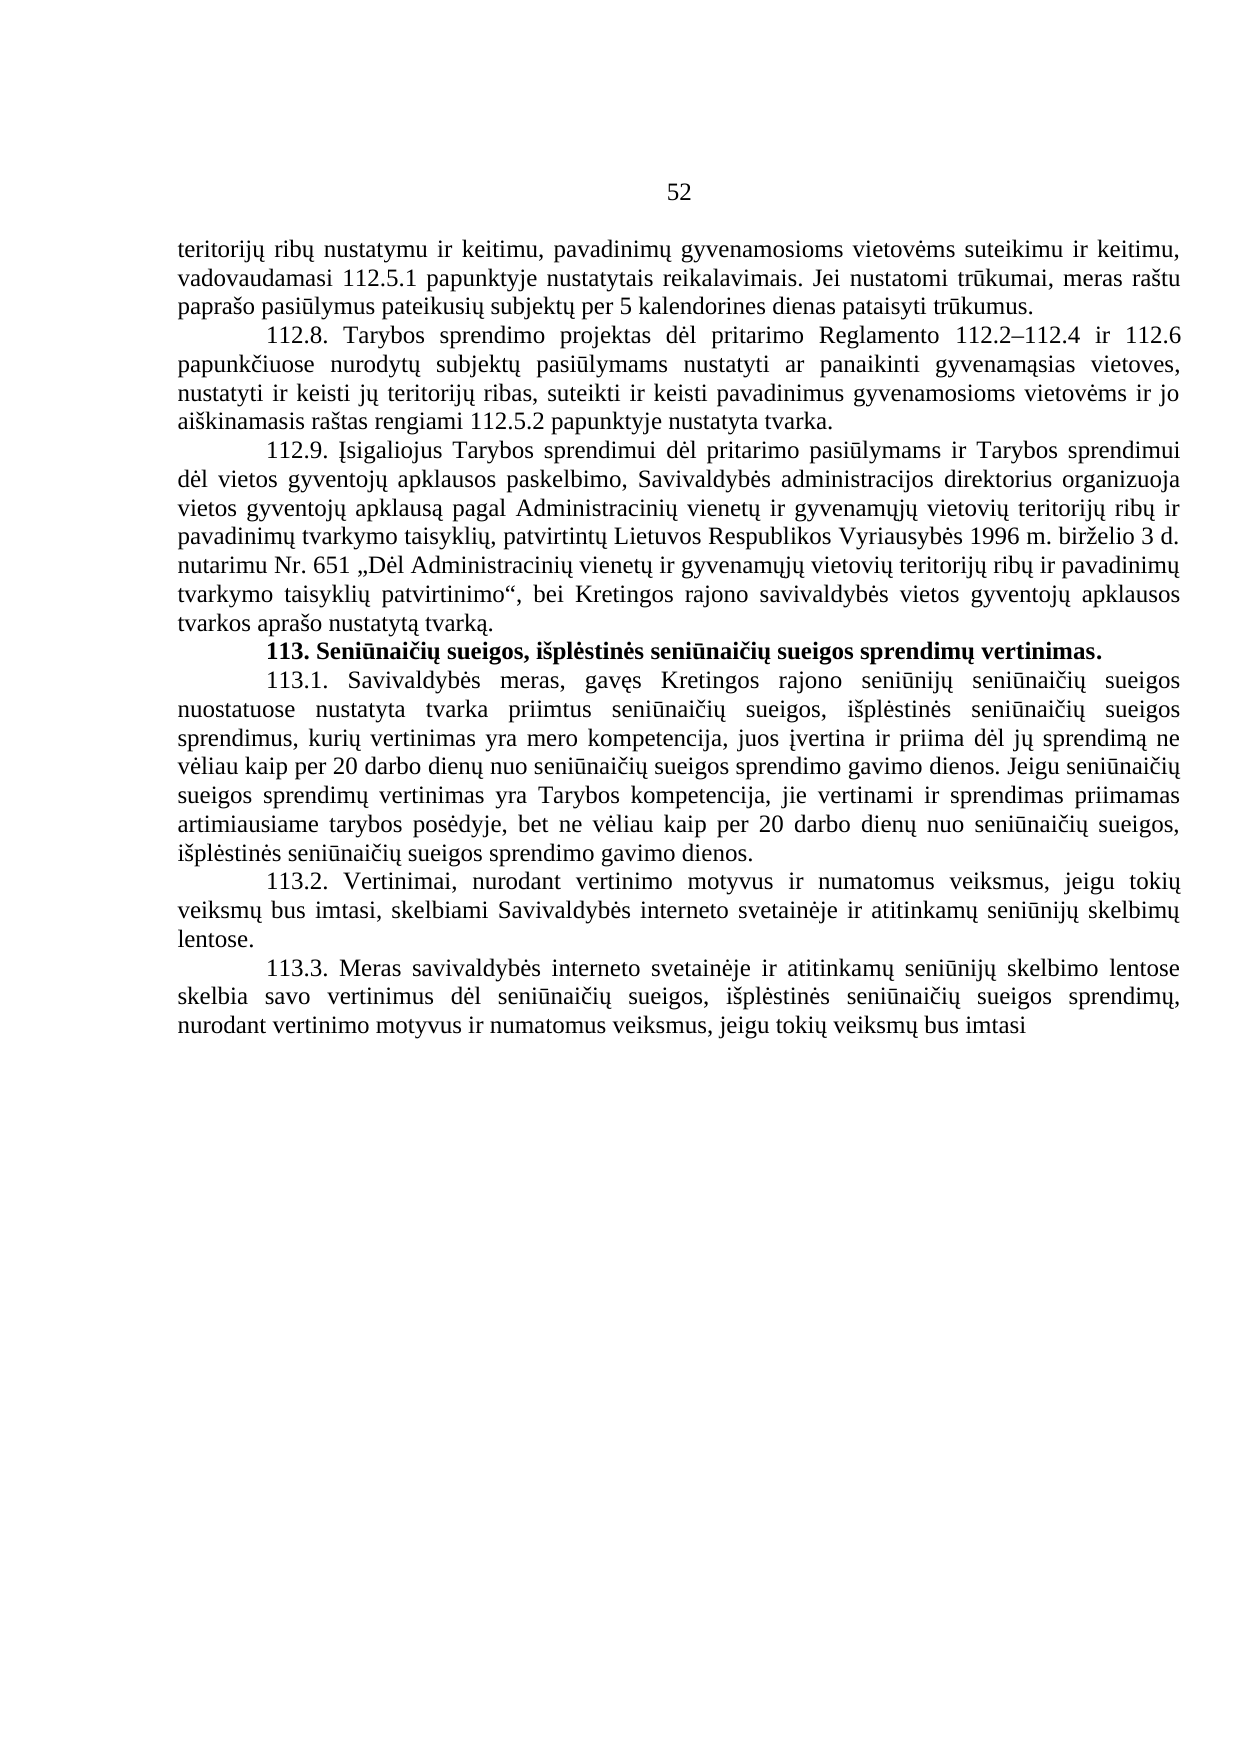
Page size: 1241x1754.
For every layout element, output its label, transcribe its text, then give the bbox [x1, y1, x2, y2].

text 113. Seniūnaičių sueigos, išplėstinės seniūnaičių sueigos sprendimų vertinimas. [177, 636, 1181, 665]
text 112.8. Tarybos sprendimo projektas dėl pritarimo Reglamento 112.2–112.4 ir 112.6 papunkčiuose nurodytų subjektų pasiūlymams nustatyti ar panaikinti gyvenamąsias vietoves, nustatyti ir keisti jų teritorijų ribas, suteikti ir keisti pavadinimus gyvenamosioms vietovėms ir jo aiškinamasis raštas rengiami 112.5.2 papunktyje nustatyta tvarka. [177, 320, 1181, 435]
text 112.9. Įsigaliojus Tarybos sprendimui dėl pritarimo pasiūlymams ir Tarybos sprendimui dėl vietos gyventojų apklausos paskelbimo, Savivaldybės administracijos direktorius organizuoja vietos gyventojų apklausą pagal Administracinių vienetų ir gyvenamųjų vietovių teritorijų ribų ir pavadinimų tvarkymo taisyklių, patvirtintų Lietuvos Respublikos Vyriausybės 1996 m. birželio 3 d. nutarimu Nr. 651 „Dėl Administracinių vienetų ir gyvenamųjų vietovių teritorijų ribų ir pavadinimų tvarkymo taisyklių patvirtinimo“, bei Kretingos rajono savivaldybės vietos gyventojų apklausos tvarkos aprašo nustatytą tvarką. [177, 435, 1181, 636]
text 113.1. Savivaldybės meras, gavęs Kretingos rajono seniūnijų seniūnaičių sueigos nuostatuose nustatyta tvarka priimtus seniūnaičių sueigos, išplėstinės seniūnaičių sueigos sprendimus, kurių vertinimas yra mero kompetencija, juos įvertina ir priima dėl jų sprendimą ne vėliau kaip per 20 darbo dienų nuo seniūnaičių sueigos sprendimo gavimo dienos. Jeigu seniūnaičių sueigos sprendimų vertinimas yra Tarybos kompetencija, jie vertinami ir sprendimas priimamas artimiausiame tarybos posėdyje, bet ne vėliau kaip per 20 darbo dienų nuo seniūnaičių sueigos, išplėstinės seniūnaičių sueigos sprendimo gavimo dienos. [177, 665, 1181, 866]
text 113.2. Vertinimai, nurodant vertinimo motyvus ir numatomus veiksmus, jeigu tokių veiksmų bus imtasi, skelbiami Savivaldybės interneto svetainėje ir atitinkamų seniūnijų skelbimų lentose. [177, 866, 1181, 953]
text 113.3. Meras savivaldybės interneto svetainėje ir atitinkamų seniūnijų skelbimo lentose skelbia savo vertinimus dėl seniūnaičių sueigos, išplėstinės seniūnaičių sueigos sprendimų, nurodant vertinimo motyvus ir numatomus veiksmus, jeigu tokių veiksmų bus imtasi [177, 953, 1181, 1039]
text teritorijų ribų nustatymu ir keitimu, pavadinimų gyvenamosioms vietovėms suteikimu ir keitimu, vadovaudamasi 112.5.1 papunktyje nustatytais reikalavimais. Jei nustatomi trūkumai, meras raštu paprašo pasiūlymus pateikusių subjektų per 5 kalendorines dienas pataisyti trūkumus. [177, 234, 1181, 320]
